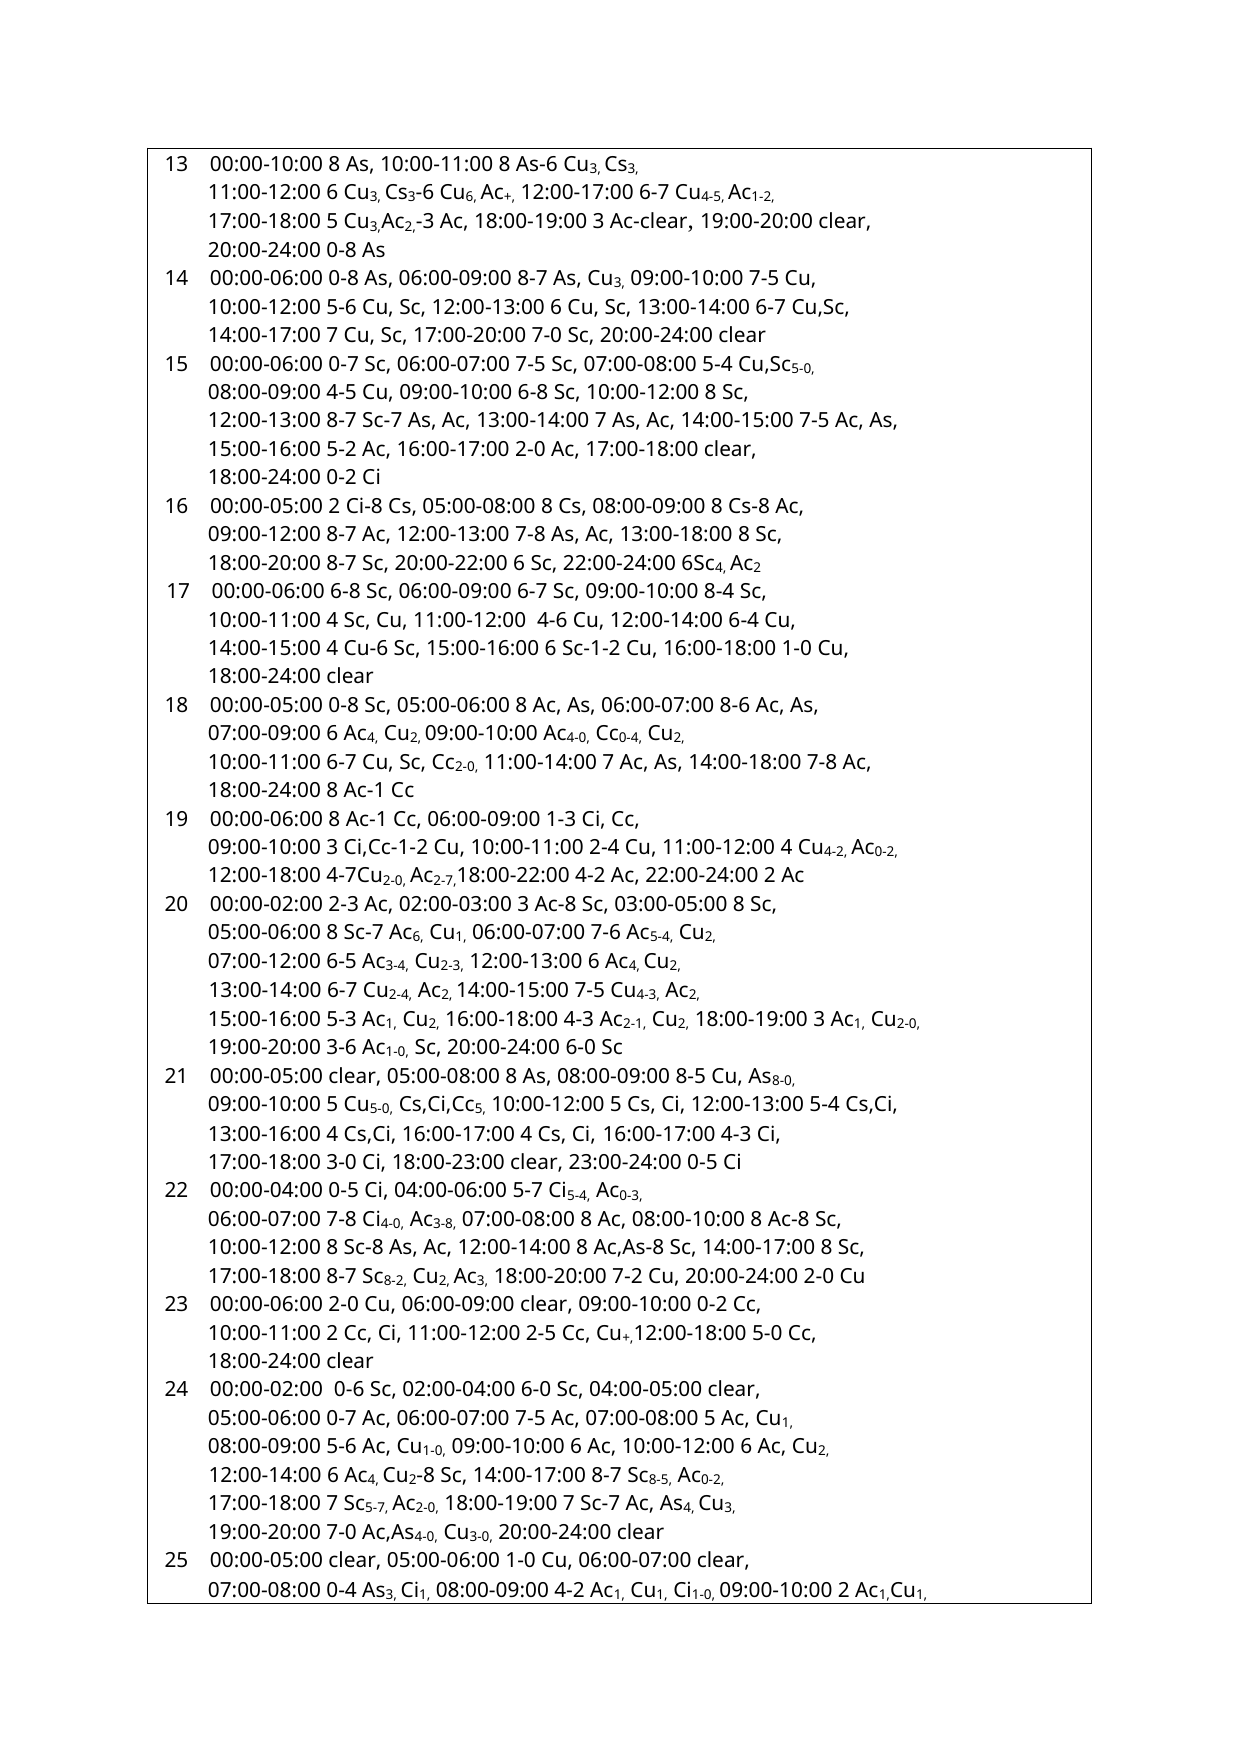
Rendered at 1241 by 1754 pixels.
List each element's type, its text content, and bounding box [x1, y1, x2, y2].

table_cell 13 00:00-10:00 8 As, 10:00-11:00 8 As-6 Cu3, Cs3, 11:00-12:00 6 Cu3, Cs3-6 Cu6, Ac+, 12:00-17:00 6-7 Cu4-5, Ac1-2, 17:00-18:00 5 Cu3,Ac2,-3 Ac, 18:00-19:00 3 Ac-clear, 19:00-20:00 clear, 20:00-24:00 0-8 As 14 00:00-06:00 0-8 As, 06:00-09:00 8-7 As, Cu3, 09:00-10:00 7-5 Cu, 10:00-12:00 5-6 Cu, Sc, 12:00-13:00 6 Cu, Sc, 13:00-14:00 6-7 Cu,Sc, 14:00-17:00 7 Cu, Sc, 17:00-20:00 7-0 Sc, 20:00-24:00 clear 15 00:00-06:00 0-7 Sc, 06:00-07:00 7-5 Sc, 07:00-08:00 5-4 Cu,Sc5-0, 08:00-09:00 4-5 Cu, 09:00-10:00 6-8 Sc, 10:00-12:00 8 Sc, 12:00-13:00 8-7 Sc-7 As, Ac, 13:00-14:00 7 As, Ac, 14:00-15:00 7-5 Ac, As, 15:00-16:00 5-2 Ac, 16:00-17:00 2-0 Ac, 17:00-18:00 clear, 18:00-24:00 0-2 Ci 16 00:00-05:00 2 Ci-8 Cs, 05:00-08:00 8 Cs, 08:00-09:00 8 Cs-8 Ac, 09:00-12:00 8-7 Ac, 12:00-13:00 7-8 As, Ac, 13:00-18:00 8 Sc, 18:00-20:00 8-7 Sc, 20:00-22:00 6 Sc, 22:00-24:00 6Sc4, Ac2 17 00:00-06:00 6-8 Sc, 06:00-09:00 6-7 Sc, 09:00-10:00 8-4 Sc, 10:00-11:00 4 Sc, Cu, 11:00-12:00 4-6 Cu, 12:00-14:00 6-4 Cu, 14:00-15:00 4 Cu-6 Sc, 15:00-16:00 6 Sc-1-2 Cu, 16:00-18:00 1-0 Cu, 18:00-24:00 clear 18 00:00-05:00 0-8 Sc, 05:00-06:00 8 Ac, As, 06:00-07:00 8-6 Ac, As, 07:00-09:00 6 Ac4, Cu2, 09:00-10:00 Ac4-0, Cc0-4, Cu2, 10:00-11:00 6-7 Cu, Sc, Cc2-0, 11:00-14:00 7 Ac, As, 14:00-18:00 7-8 Ac, 18:00-24:00 8 Ac-1 Cc 19 00:00-06:00 8 Ac-1 Cc, 06:00-09:00 1-3 Ci, Cc, 09:00-10:00 3 Ci,Cc-1-2 Cu, 10:00-11:00 2-4 Cu, 11:00-12:00 4 Cu4-2, Ac0-2, 12:00-18:00 4-7Cu2-0, Ac2-7,18:00-22:00 4-2 Ac, 22:00-24:00 2 Ac 20 00:00-02:00 2-3 Ac, 02:00-03:00 3 Ac-8 Sc, 03:00-05:00 8 Sc, 05:00-06:00 8 Sc-7 Ac6, Cu1, 06:00-07:00 7-6 Ac5-4, Cu2, 07:00-12:00 6-5 Ac3-4, Cu2-3, 12:00-13:00 6 Ac4, Cu2, 13:00-14:00 6-7 Cu2-4, Ac2, 14:00-15:00 7-5 Cu4-3, Ac2, 15:00-16:00 5-3 Ac1, Cu2, 16:00-18:00 4-3 Ac2-1, Cu2, 18:00-19:00 3 Ac1, Cu2-0, 19:00-20:00 3-6 Ac1-0, Sc, 20:00-24:00 6-0 Sc 21 00:00-05:00 clear, 05:00-08:00 8 As, 08:00-09:00 8-5 Cu, As8-0, 09:00-10:00 5 Cu5-0, Cs,Ci,Cc5, 10:00-12:00 5 Cs, Ci, 12:00-13:00 5-4 Cs,Ci, 13:00-16:00 4 Cs,Ci, 16:00-17:00 4 Cs, Ci, 16:00-17:00 4-3 Ci, 17:00-18:00 3-0 Ci, 18:00-23:00 clear, 23:00-24:00 0-5 Ci 22 00:00-04:00 0-5 Ci, 04:00-06:00 5-7 Ci5-4, Ac0-3, 06:00-07:00 7-8 Ci4-0, Ac3-8, 07:00-08:00 8 Ac, 08:00-10:00 8 Ac-8 Sc, 10:00-12:00 8 Sc-8 As, Ac, 12:00-14:00 8 Ac,As-8 Sc, 14:00-17:00 8 Sc, 17:00-18:00 8-7 Sc8-2, Cu2, Ac3, 18:00-20:00 7-2 Cu, 20:00-24:00 2-0 Cu 23 00:00-06:00 2-0 Cu, 06:00-09:00 clear, 09:00-10:00 0-2 Cc, 10:00-11:00 2 Cc, Ci, 11:00-12:00 2-5 Cc, Cu+,12:00-18:00 5-0 Cc, 18:00-24:00 clear 24 00:00-02:00 0-6 Sc, 02:00-04:00 6-0 Sc, 04:00-05:00 clear, 05:00-06:00 0-7 Ac, 06:00-07:00 7-5 Ac, 07:00-08:00 5 Ac, Cu1, 08:00-09:00 5-6 Ac, Cu1-0, 09:00-10:00 6 Ac, 10:00-12:00 6 Ac, Cu2, 12:00-14:00 6 Ac4, Cu2-8 Sc, 14:00-17:00 8-7 Sc8-5, Ac0-2, 17:00-18:00 7 Sc5-7, Ac2-0, 18:00-19:00 7 Sc-7 Ac, As4, Cu3, 19:00-20:00 7-0 Ac,As4-0, Cu3-0, 20:00-24:00 clear 25 00:00-05:00 clear, 05:00-06:00 1-0 Cu, 06:00-07:00 clear, 07:00-08:00 0-4 As3, Ci1, 08:00-09:00 4-2 Ac1, Cu1, Ci1-0, 09:00-10:00 2 Ac1,Cu1, [148, 149, 1091, 1603]
